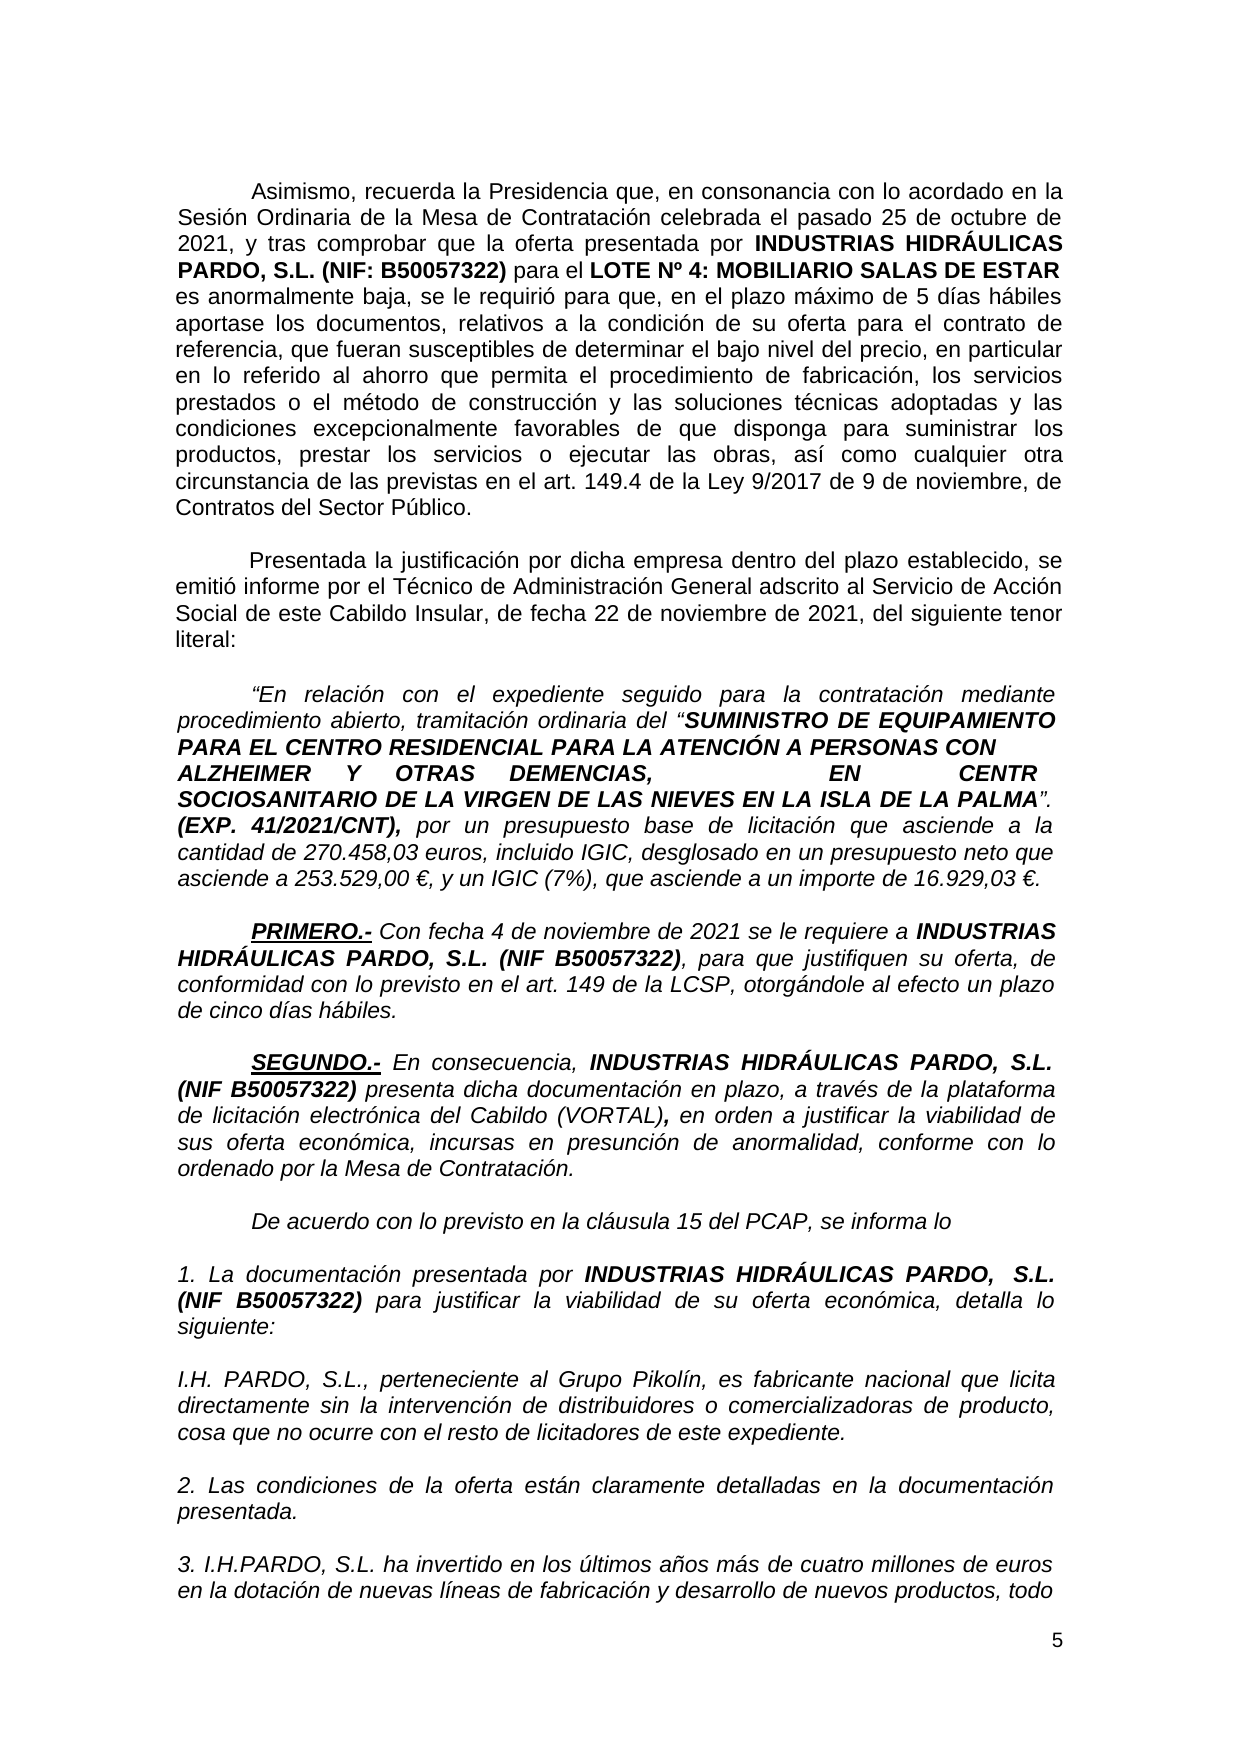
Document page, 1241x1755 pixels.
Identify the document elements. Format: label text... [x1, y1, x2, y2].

text “En relación con el expediente seguido para la contratación mediante procedimiento abierto, tramitación ordinaria del “SUMINISTRO DE EQUIPAMIENTO PARA EL CENTRO RESIDENCIAL PARA LA ATENCIÓN A PERSONAS CON [177, 681, 1056, 760]
text 5 [1052, 1627, 1065, 1651]
text OTRAS [395, 760, 477, 785]
text 3. I.H.PARDO, S.L. ha invertido en los últimos años más de cuatro millones de euros en la dotación de nuevas líneas de fabricación y desarrollo de nuevos productos, todo [177, 1551, 1058, 1603]
text (NIF B50057322) presenta dicha documentación en plazo, a través de la plataforma de licitación electrónica del Cabildo (VORTAL), en orden a justificar la viabilidad de sus oferta económica, incursas en presunción de anormalidad, conforme con lo ordenado por la Mesa de Contratación. [177, 1076, 1056, 1182]
text (EXP. 41/2021/CNT), por un presupuesto base de licitación que asciende a la [177, 813, 1057, 838]
text 1. La documentación presentada por INDUSTRIAS HIDRÁULICAS PARDO, S.L. (NIF B50057322) para justificar la viabilidad de su oferta económica, detalla lo siguiente: [177, 1261, 1055, 1340]
text SOCIOSANITARIO DE LA VIRGEN DE LAS NIEVES EN LA ISLA DE LA PALMA”. [177, 786, 1057, 813]
text ALZHEIMER [177, 760, 313, 785]
text cantidad de 270.458,03 euros, incluido IGIC, desglosado en un presupuesto neto que asciende a 253.529,00 €, y un IGIC (7%), que asciende a un importe de 16.929,03 €. [177, 839, 1057, 892]
text EN EL [829, 760, 926, 785]
text SEGUNDO.- En consecuencia, INDUSTRIAS HIDRÁULICAS PARDO, S.L. [251, 1050, 1058, 1076]
text Asimismo, recuerda la Presidencia que, en consonancia con lo acordado en la Sesión Ordinaria de la Mesa de Contratación celebrada el pasado 25 de octubre de 2021, y tras comprobar que la oferta presentada por INDUSTRIAS HIDRÁULICAS PARDO, S.L. (NIF: B50057322) para el LOTE Nº 4: MOBILIARIO SALAS DE ESTAR [177, 178, 1063, 283]
text DEMENCIAS, UBICADO [509, 760, 796, 785]
text De acuerdo con lo previsto en la cláusula 15 del PCAP, se informa lo siguiente: [251, 1208, 1050, 1236]
text es anormalmente baja, se le requirió para que, en el plazo máximo de 5 días hábiles aportase los documentos, relativos a la condición de su oferta para el contrato de referencia, que fueran susceptibles de determinar el bajo nivel del precio, en particular en lo referido al ahorro que permita el procedimiento de fabricación, los servicios prestados o el método de construcción y las soluciones técnicas adoptadas y las condiciones excepcionalmente favorables de que disponga para suministrar los productos, prestar los servicios o ejecutar las obras, así como cualquier otra circunstancia de las previstas en el art. 149.4 de la Ley 9/2017 de 9 de noviembre, de Contratos del Sector Público. [175, 283, 1063, 520]
text I.H. PARDO, S.L., perteneciente al Grupo Pikolín, es fabricante nacional que licita directamente sin la intervención de distribuidores o comercializadoras de producto, cosa que no ocurre con el resto de licitadores de este expediente. [177, 1366, 1056, 1445]
text 2. Las condiciones de la oferta están claramente detalladas en la documentación presentada. [177, 1472, 1057, 1524]
text CENTRO [958, 760, 1057, 785]
text Y [345, 760, 363, 785]
text PRIMERO.- Con fecha 4 de noviembre de 2021 se le requiere a INDUSTRIAS HIDRÁULICAS PARDO, S.L. (NIF B50057322), para que justifiquen su oferta, de conformidad con lo previsto en el art. 149 de la LCSP, otorgándole al efecto un plazo de cinco días hábiles. [177, 918, 1056, 1023]
text Presentada la justificación por dicha empresa dentro del plazo establecido, se emitió informe por el Técnico de Administración General adscrito al Servicio de Acción Social de este Cabildo Insular, de fecha 22 de noviembre de 2021, del siguiente tenor literal: [175, 547, 1063, 652]
